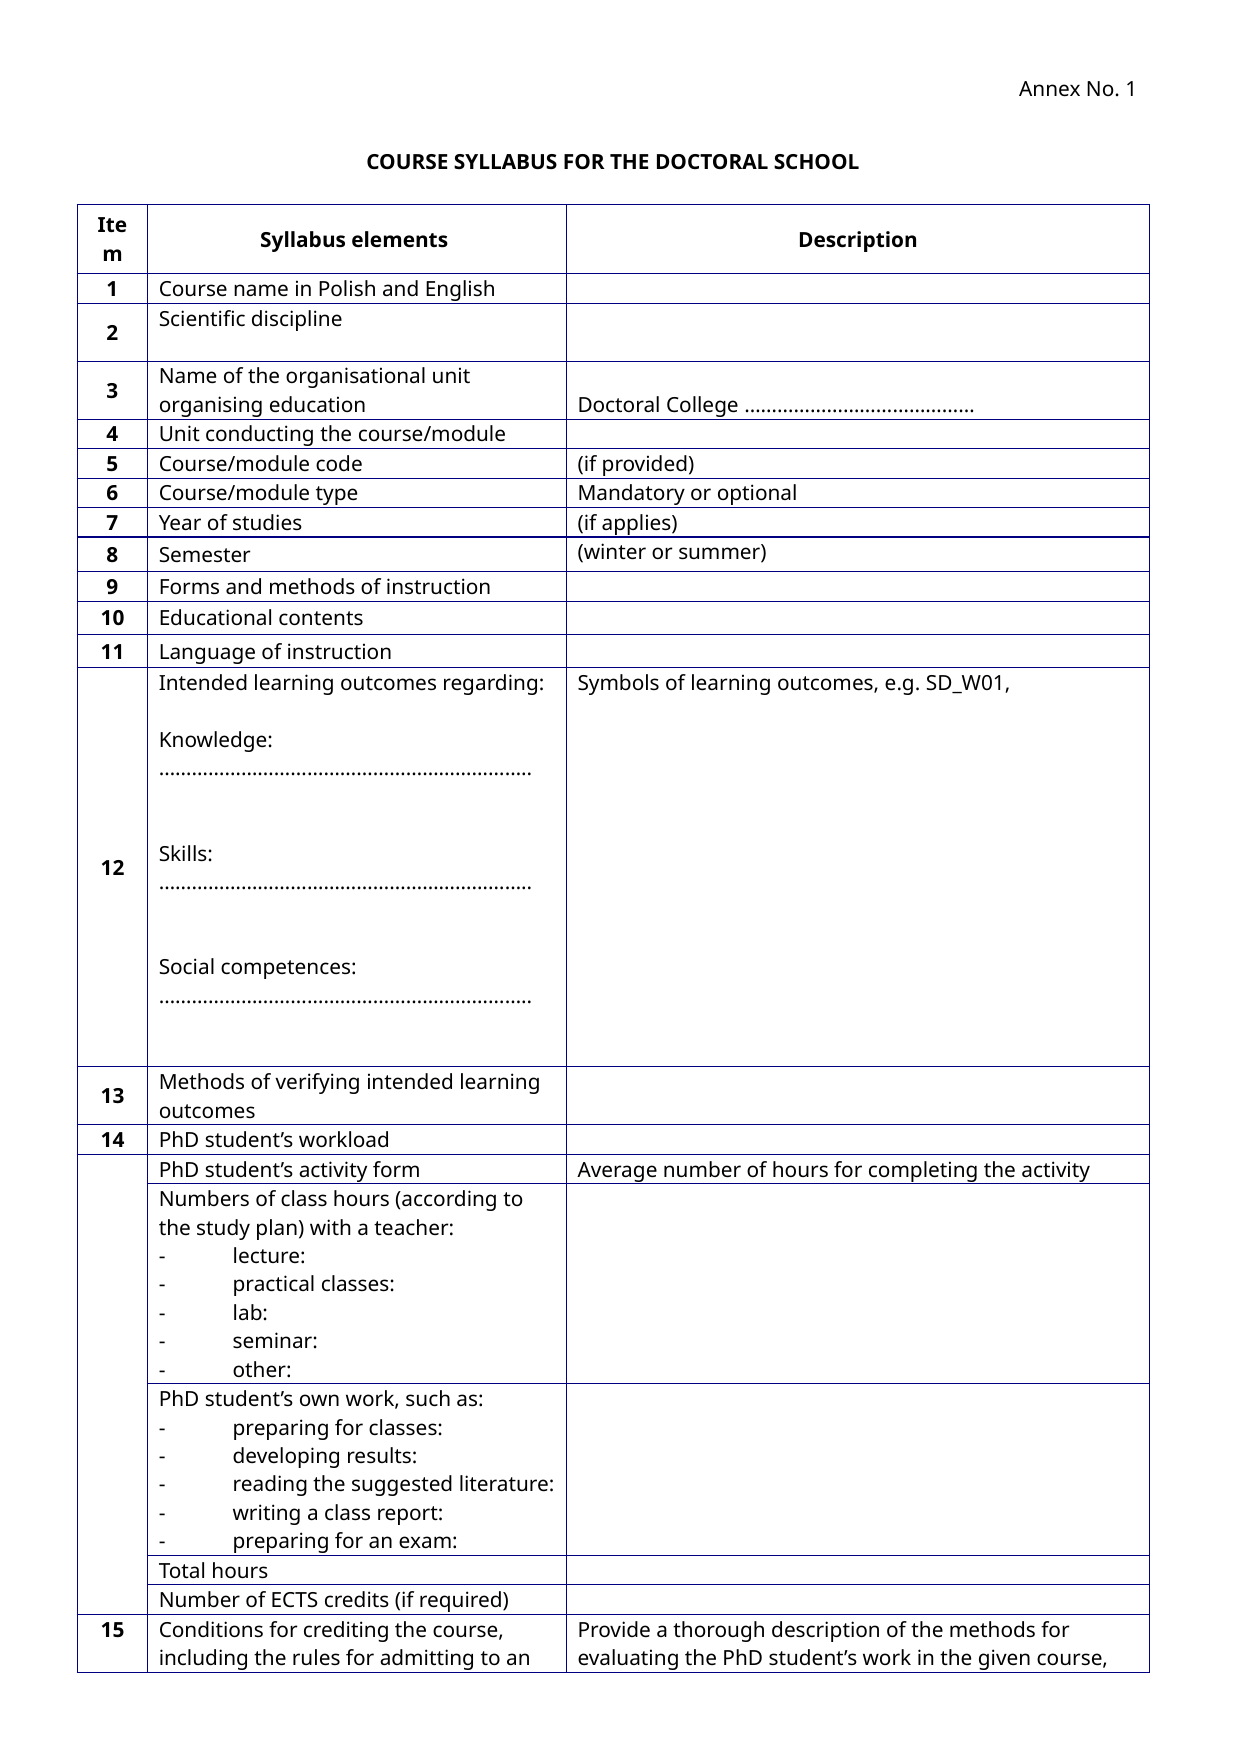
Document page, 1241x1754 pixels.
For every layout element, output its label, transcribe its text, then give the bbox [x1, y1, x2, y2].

table_cell 9 [78, 572, 147, 601]
table_cell Symbols of learning outcomes, e.g. SD_W01, [567, 668, 1149, 1066]
table_cell 12 [78, 668, 147, 1066]
table_cell (winter or summer) [567, 538, 1149, 571]
table_cell 2 [78, 304, 147, 361]
table_cell Year of studies [148, 508, 566, 536]
table_cell Scientific discipline [148, 304, 566, 361]
table_cell Doctoral College …………………………………… [567, 362, 1149, 418]
table_cell 4 [78, 420, 147, 448]
table_cell 14 [78, 1125, 147, 1154]
table_cell Forms and methods of instruction [148, 572, 566, 601]
table_cell 5 [78, 449, 147, 477]
table_cell Unit conducting the course/module [148, 420, 566, 448]
text Annex No. 1 [89, 74, 1137, 102]
table_cell [567, 1125, 1149, 1154]
table_cell 11 [78, 635, 147, 667]
table_cell [567, 1585, 1149, 1614]
table_header Item [78, 205, 147, 273]
table_cell Conditions for crediting the course, including the rules for admitting to an [148, 1615, 566, 1672]
table_cell 10 [78, 602, 147, 634]
table_cell Number of ECTS credits (if required) [148, 1585, 566, 1614]
table_cell Course/module type [148, 479, 566, 507]
table_cell [567, 572, 1149, 601]
table_cell (if applies) [567, 508, 1149, 536]
table_cell [567, 1556, 1149, 1584]
table_header Syllabus elements [148, 205, 566, 273]
table_cell Educational contents [148, 602, 566, 634]
table_cell Numbers of class hours (according to the study plan) with a teacher: - lecture: - practical classes: - lab: - seminar: - other: [148, 1184, 566, 1383]
table_cell Semester [148, 538, 566, 571]
table_cell [567, 274, 1149, 303]
table_cell Total hours [148, 1556, 566, 1584]
table_cell (if provided) [567, 449, 1149, 477]
table_cell PhD student’s own work, such as: - preparing for classes: - developing results: - reading the suggested literature: - writing a class report: - preparing for an exam: [148, 1384, 566, 1555]
table_cell PhD student’s activity form [148, 1155, 566, 1183]
table_cell [567, 1067, 1149, 1124]
table_cell Provide a thorough description of the methods for evaluating the PhD student’s work in the given course, [567, 1615, 1149, 1672]
table_cell 13 [78, 1067, 147, 1124]
table_cell [567, 1184, 1149, 1383]
table_cell PhD student’s workload [148, 1125, 566, 1154]
table_cell 1 [78, 274, 147, 303]
text COURSE SYLLABUS FOR THE DOCTORAL SCHOOL [89, 147, 1137, 176]
table_cell 3 [78, 362, 147, 418]
table_cell Course name in Polish and English [148, 274, 566, 303]
table_cell Intended learning outcomes regarding: Knowledge: ………………………………………………………….. Skills: ………………………………………………………….. Social competences: ………………………………………………………….. [148, 668, 566, 1066]
table_cell Name of the organisational unit organising education [148, 362, 566, 418]
table_cell Mandatory or optional [567, 479, 1149, 507]
table_cell [567, 304, 1149, 361]
table_cell [567, 635, 1149, 667]
table_cell Average number of hours for completing the activity [567, 1155, 1149, 1183]
table_cell [78, 1155, 147, 1614]
table_cell Methods of verifying intended learning outcomes [148, 1067, 566, 1124]
table_header Description [567, 205, 1149, 273]
table_cell 8 [78, 538, 147, 571]
table_cell [567, 420, 1149, 448]
table_cell 6 [78, 479, 147, 507]
table_cell [567, 1384, 1149, 1555]
table_cell [567, 602, 1149, 634]
table_cell 15 [78, 1615, 147, 1672]
table_cell Course/module code [148, 449, 566, 477]
table_cell 7 [78, 508, 147, 536]
table_cell Language of instruction [148, 635, 566, 667]
